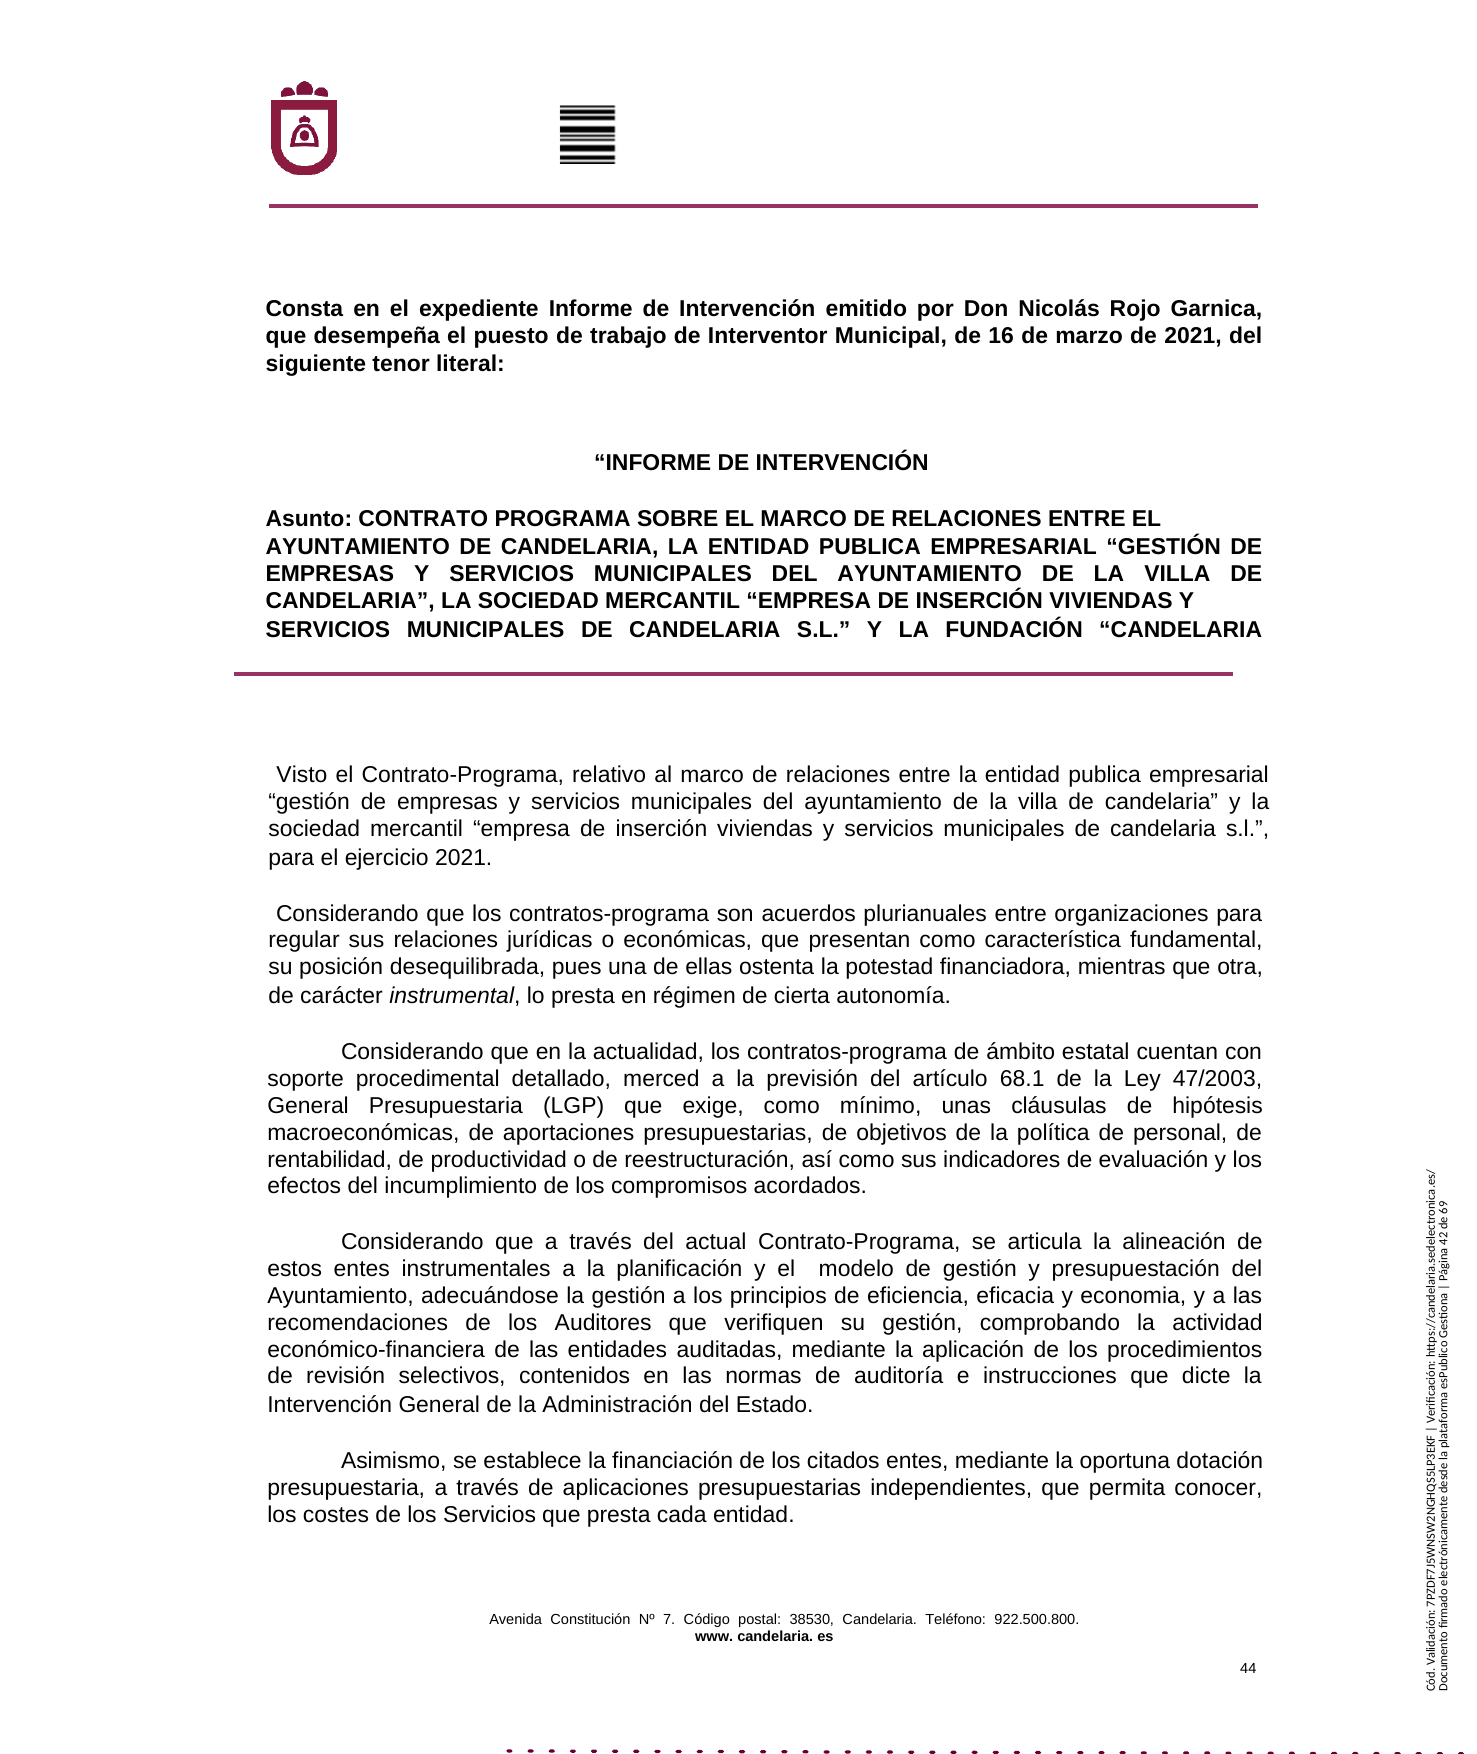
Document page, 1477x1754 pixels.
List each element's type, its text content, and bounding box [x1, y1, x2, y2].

text Considerando que a través del actual Contrato-Programa, se articula la alineación de estos entes instrumentales a la planificación y el modelo de gestión y presupuestación del Ayuntamiento, adecuándose la gestión a los principios de eficiencia, eficacia y economia, y a las recomendaciones de los Auditores que verifiquen su gestión, comprobando la actividad económico-financiera de las entidades auditadas, mediante la aplicación de los procedimientos de revisión selectivos, contenidos en las normas de auditoría e instrucciones que dicte la Intervención General de la Administración del Estado. [267, 1228, 1263, 1418]
text Considerando que los contratos-programa son acuerdos plurianuales entre organizaciones para regular sus relaciones jurídicas o económicas, que presentan como característica fundamental, su posición desequilibrada, pues una de ellas ostenta la potestad financiadora, mientras que otra, de carácter instrumental, lo presta en régimen de cierta autonomía. [268, 899, 1263, 1009]
text Considerando que en la actualidad, los contratos-programa de ámbito estatal cuentan con soporte procedimental detallado, merced a la previsión del artículo 68.1 de la Ley 47/2003, General Presupuestaria (LGP) que exige, como mínimo, unas cláusulas de hipótesis macroeconómicas, de aportaciones presupuestarias, de objetivos de la política de personal, de rentabilidad, de productividad o de reestructuración, así como sus indicadores de evaluación y los efectos del incumplimiento de los compromisos acordados. [267, 1038, 1263, 1199]
text Visto el Contrato-Programa, relativo al marco de relaciones entre la entidad publica empresarial “gestión de empresas y servicios municipales del ayuntamiento de la villa de candelaria” y la sociedad mercantil “empresa de inserción viviendas y servicios municipales de candelaria s.l.”, para el ejercicio 2021. [268, 761, 1270, 870]
text SERVICIOS MUNICIPALES DE CANDELARIA S.L.” Y LA FUNDACIÓN “CANDELARIA SOLIDARIA” PARA EL EJERCICIO 2021. [265, 616, 1263, 672]
text Asunto: CONTRATO PROGRAMA SOBRE EL MARCO DE RELACIONES ENTRE EL [265, 505, 1263, 531]
text Asimismo, se establece la financiación de los citados entes, mediante la oportuna dotación presupuestaria, a través de aplicaciones presupuestarias independientes, que permita conocer, los costes de los Servicios que presta cada entidad. [267, 1447, 1263, 1527]
text AYUNTAMIENTO DE CANDELARIA, LA ENTIDAD PUBLICA EMPRESARIAL “GESTIÓN DE EMPRESAS Y SERVICIOS MUNICIPALES DEL AYUNTAMIENTO DE LA VILLA DE CANDELARIA”, LA SOCIEDAD MERCANTIL “EMPRESA DE INSERCIÓN VIVIENDAS Y [265, 533, 1263, 614]
text Consta en el expediente Informe de Intervención emitido por Don Nicolás Rojo Garnica, que desempeña el puesto de trabajo de Interventor Municipal, de 16 de marzo de 2021, del siguiente tenor literal: [265, 295, 1263, 376]
subtitle “INFORME DE INTERVENCIÓN [259, 449, 1270, 475]
